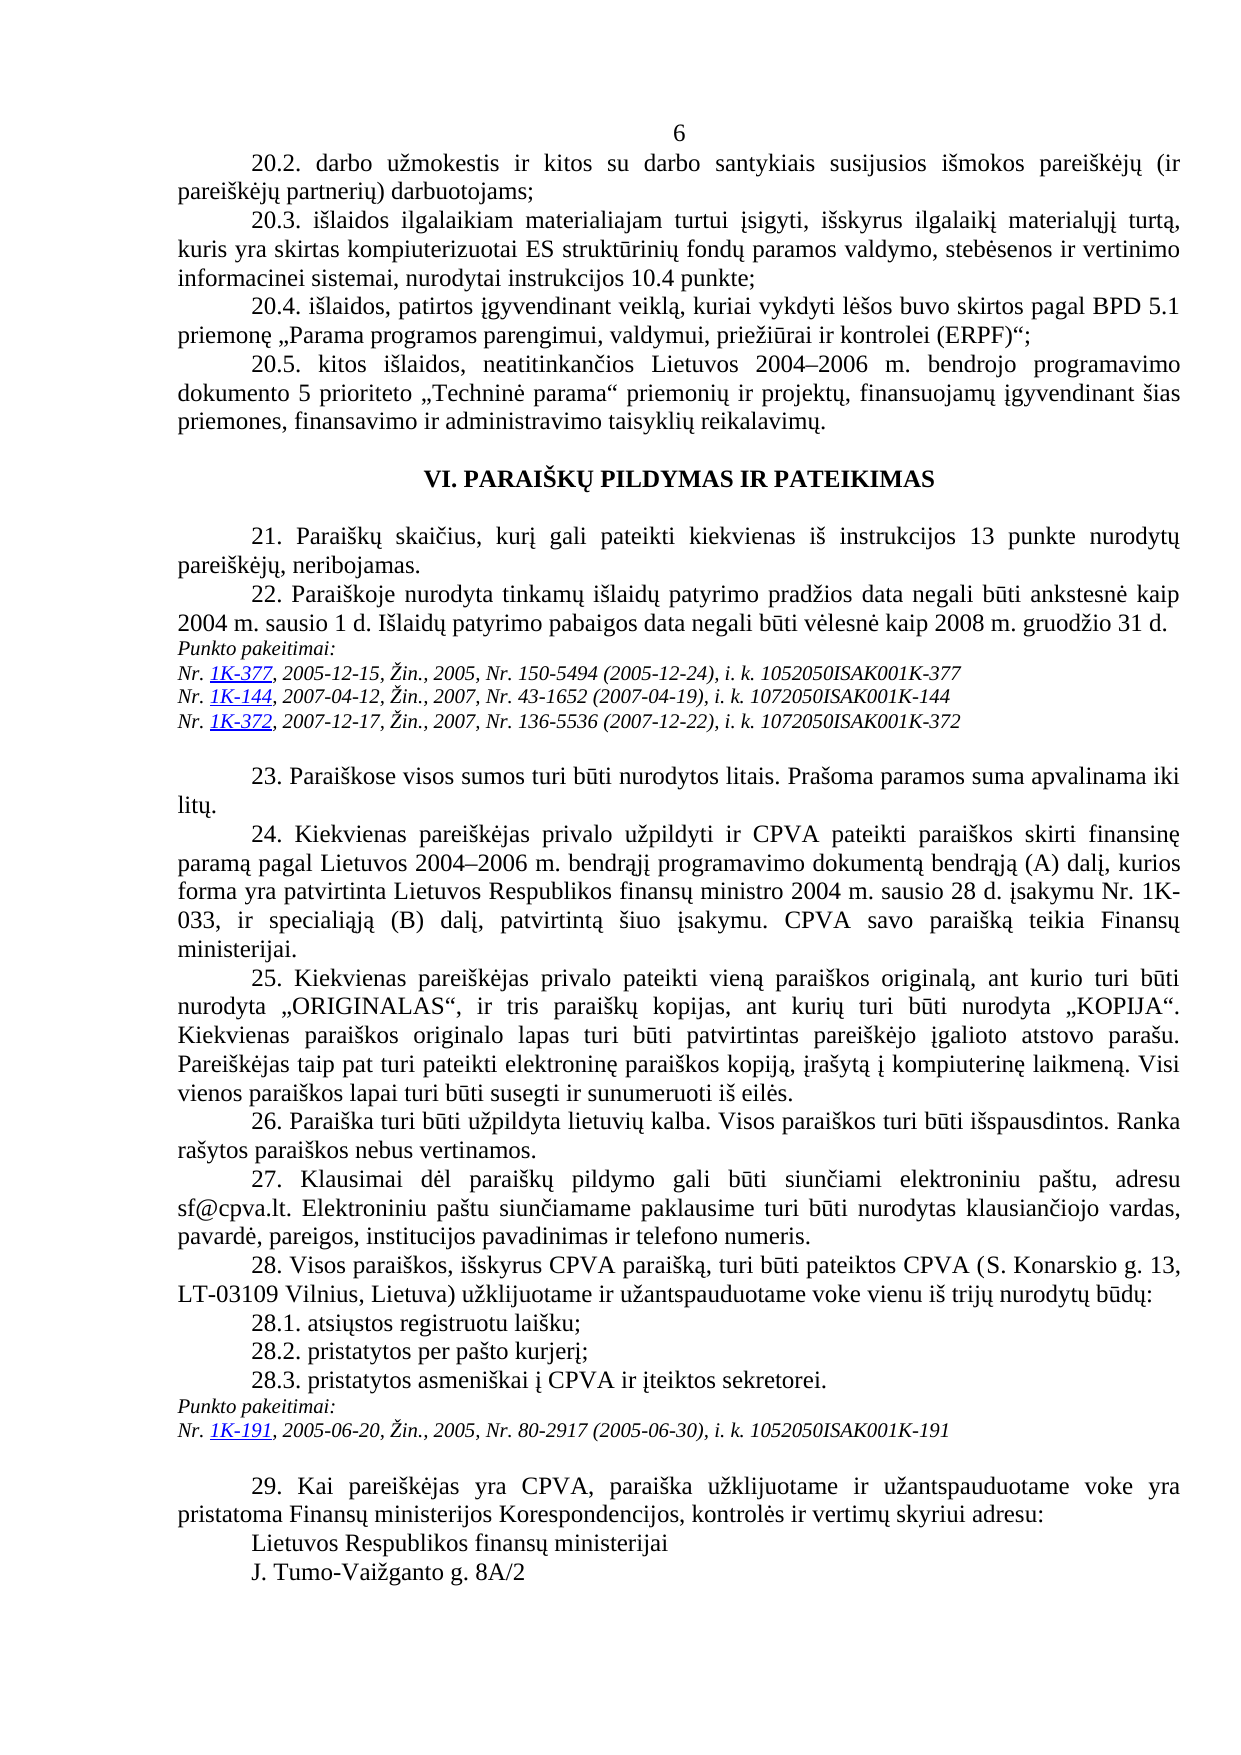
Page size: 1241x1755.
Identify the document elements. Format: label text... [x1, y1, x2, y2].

text 25. Kiekvienas pareiškėjas privalo pateikti vieną paraiškos originalą, ant kurio turi būti nurodyta „ORIGINALAS“, ir tris paraiškų kopijas, ant kurių turi būti nurodyta „KOPIJA“. Kiekvienas paraiškos originalo lapas turi būti patvirtintas pareiškėjo įgalioto atstovo parašu. Pareiškėjas taip pat turi pateikti elektroninę paraiškos kopiją, įrašytą į kompiuterinę laikmeną. Visi vienos paraiškos lapai turi būti susegti ir sunumeruoti iš eilės. [177, 963, 1181, 1106]
text 20.3. išlaidos ilgalaikiam materialiajam turtui įsigyti, išskyrus ilgalaikį materialųjį turtą, kuris yra skirtas kompiuterizuotai ES struktūrinių fondų paramos valdymo, stebėsenos ir vertinimo informacinei sistemai, nurodytai instrukcijos 10.4 punkte; [177, 205, 1181, 291]
text 24. Kiekvienas pareiškėjas privalo užpildyti ir CPVA pateikti paraiškos skirti finansinę paramą pagal Lietuvos 2004–2006 m. bendrąjį programavimo dokumentą bendrąją (A) dalį, kurios forma yra patvirtinta Lietuvos Respublikos finansų ministro 2004 m. sausio 28 d. įsakymu Nr. 1K-033, ir specialiąją (B) dalį, patvirtintą šiuo įsakymu. CPVA savo paraišką teikia Finansų ministerijai. [177, 819, 1181, 963]
text 28.2. pristatytos per pašto kurjerį; [177, 1336, 1181, 1365]
text 28.1. atsiųstos registruotu laišku; [177, 1308, 1181, 1336]
text 20.2. darbo užmokestis ir kitos su darbo santykiais susijusios išmokos pareiškėjų (ir pareiškėjų partnerių) darbuotojams; [177, 148, 1181, 205]
text J. Tumo-Vaižganto g. 8A/2 [177, 1557, 1181, 1586]
text 27. Klausimai dėl paraiškų pildymo gali būti siunčiami elektroniniu paštu, adresu sf@cpva.lt. Elektroniniu paštu siunčiamame paklausime turi būti nurodytas klausiančiojo vardas, pavardė, pareigos, institucijos pavadinimas ir telefono numeris. [177, 1164, 1181, 1250]
text Nr. 1K-191, 2005-06-20, Žin., 2005, Nr. 80-2917 (2005-06-30), i. k. 1052050ISAK001K-191 [177, 1418, 1181, 1442]
text 26. Paraiška turi būti užpildyta lietuvių kalba. Visos paraiškos turi būti išspausdintos. Ranka rašytos paraiškos nebus vertinamos. [177, 1106, 1181, 1164]
text 28. Visos paraiškos, išskyrus CPVA paraišką, turi būti pateiktos CPVA (S. Konarskio g. 13, LT-03109 Vilnius, Lietuva) užklijuotame ir užantspauduotame voke vienu iš trijų nurodytų būdų: [177, 1250, 1181, 1308]
text Nr. 1K-372, 2007-12-17, Žin., 2007, Nr. 136-5536 (2007-12-22), i. k. 1072050ISAK001K-372 [177, 708, 1181, 733]
text Nr. 1K-144, 2007-04-12, Žin., 2007, Nr. 43-1652 (2007-04-19), i. k. 1072050ISAK001K-144 [177, 684, 1181, 708]
text 28.3. pristatytos asmeniškai į CPVA ir įteiktos sekretorei. [177, 1365, 1181, 1394]
text Lietuvos Respublikos finansų ministerijai [177, 1528, 1181, 1557]
text Nr. 1K-377, 2005-12-15, Žin., 2005, Nr. 150-5494 (2005-12-24), i. k. 1052050ISAK001K-377 [177, 660, 1181, 684]
text 21. Paraiškų skaičius, kurį gali pateikti kiekvienas iš instrukcijos 13 punkte nurodytų pareiškėjų, neribojamas. [177, 521, 1181, 579]
text Punkto pakeitimai: [177, 1394, 1181, 1418]
text 22. Paraiškoje nurodyta tinkamų išlaidų patyrimo pradžios data negali būti ankstesnė kaip 2004 m. sausio 1 d. Išlaidų patyrimo pabaigos data negali būti vėlesnė kaip 2008 m. gruodžio 31 d. [177, 579, 1181, 636]
text 20.5. kitos išlaidos, neatitinkančios Lietuvos 2004–2006 m. bendrojo programavimo dokumento 5 prioriteto „Techninė parama“ priemonių ir projektų, finansuojamų įgyvendinant šias priemones, finansavimo ir administravimo taisyklių reikalavimų. [177, 349, 1181, 435]
text 23. Paraiškose visos sumos turi būti nurodytos litais. Prašoma paramos suma apvalinama iki litų. [177, 761, 1181, 819]
text Punkto pakeitimai: [177, 636, 1181, 660]
text 20.4. išlaidos, patirtos įgyvendinant veiklą, kuriai vykdyti lėšos buvo skirtos pagal BPD 5.1 priemonę „Parama programos parengimui, valdymui, priežiūrai ir kontrolei (ERPF)“; [177, 291, 1181, 349]
text 29. Kai pareiškėjas yra CPVA, paraiška užklijuotame ir užantspauduotame voke yra pristatoma Finansų ministerijos Korespondencijos, kontrolės ir vertimų skyriui adresu: [177, 1471, 1181, 1528]
text VI. PARAIŠKŲ PILDYMAS IR PATEIKIMAS [177, 464, 1181, 493]
